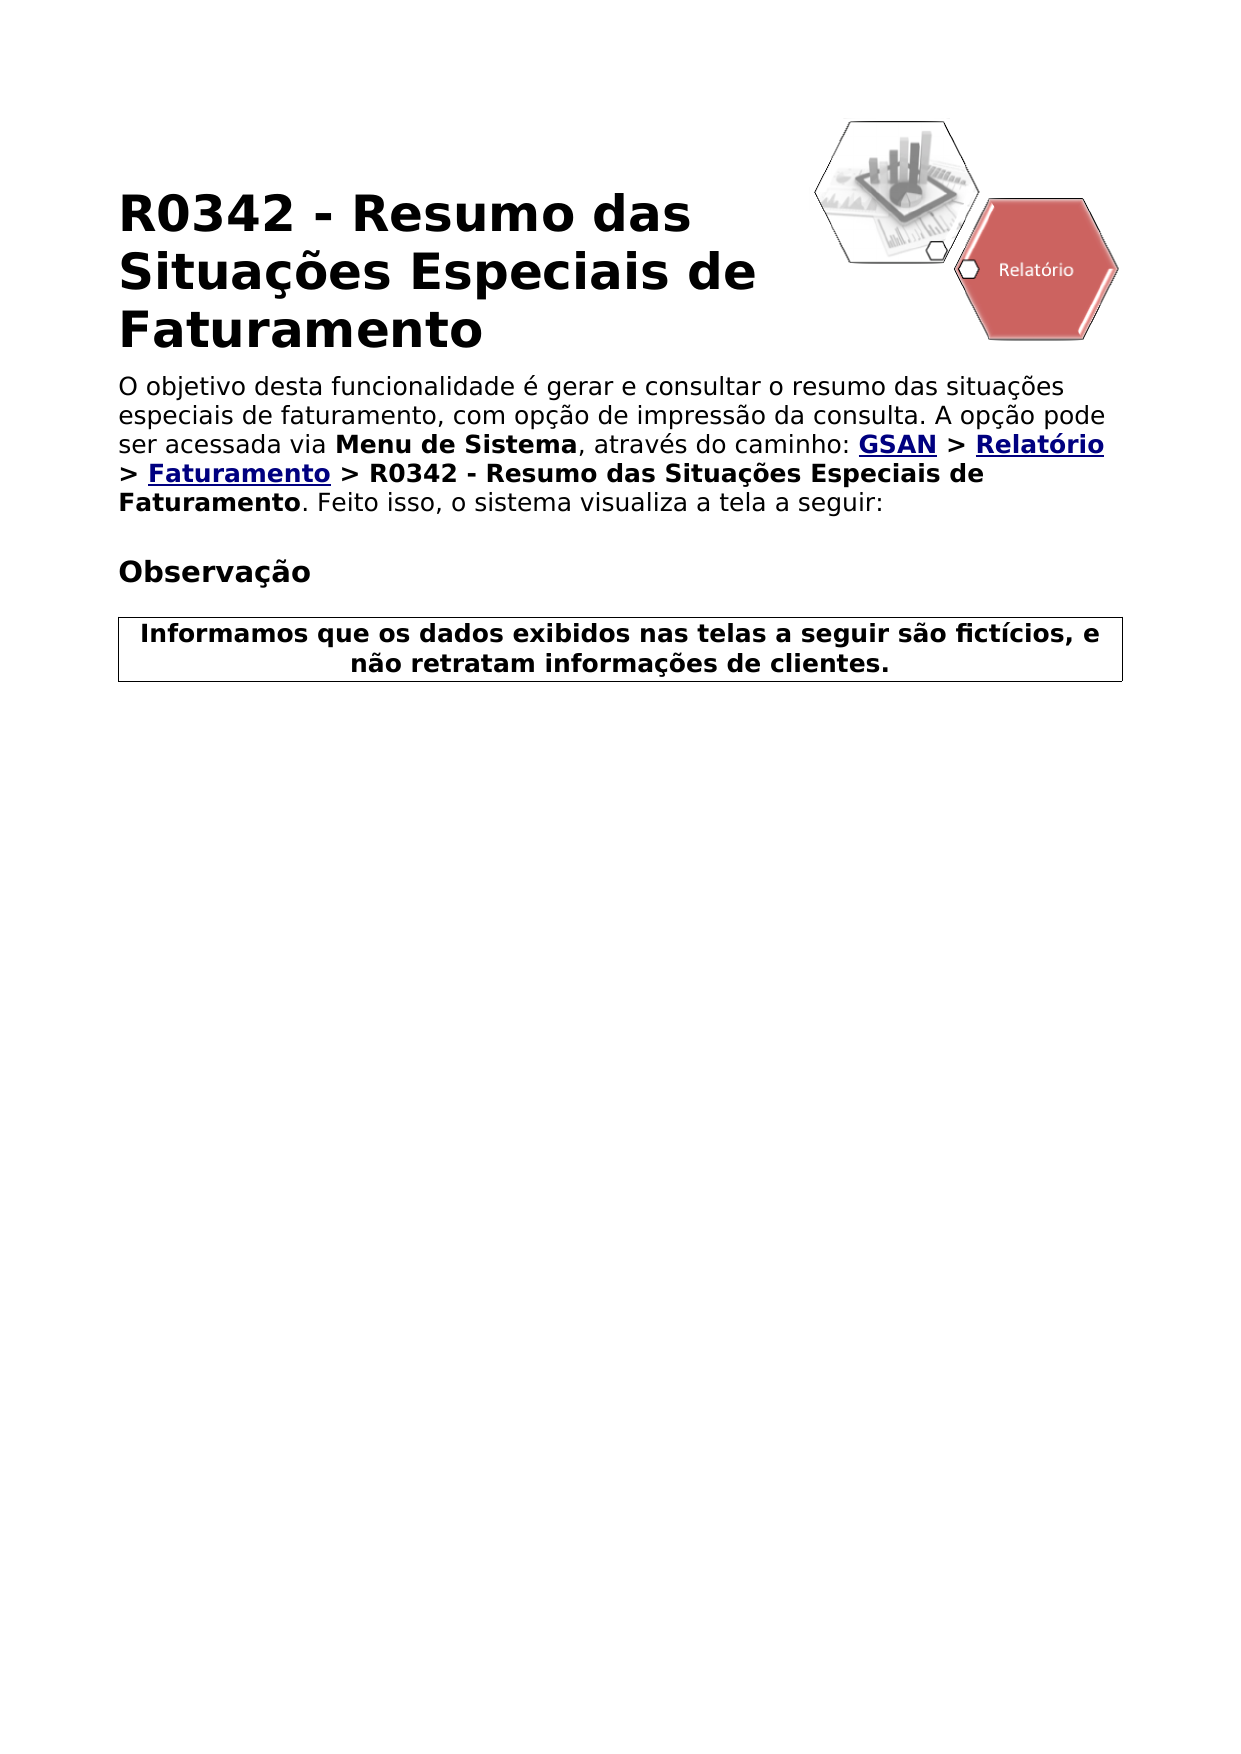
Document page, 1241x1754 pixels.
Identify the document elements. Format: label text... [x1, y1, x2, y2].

table_header Informamos que os dados exibidos nas telas a seguir são fictícios, e não retratam informações de clientes. [119, 618, 1122, 681]
picture [809, 118, 1123, 342]
text O objetivo desta funcionalidade é gerar e consultar o resumo das situações especiais de faturamento, com opção de impressão da consulta. A opção pode ser acessada via Menu de Sistema, através do caminho: GSAN > Relatório > Faturamento > R0342 - Resumo das Situações Especiais de Faturamento. Feito isso, o sistema visualiza a tela a seguir: [118, 372, 1122, 518]
subtitle R0342 - Resumo das Situações Especiais de Faturamento [118, 185, 1122, 359]
subtitle Observação [118, 555, 1122, 589]
